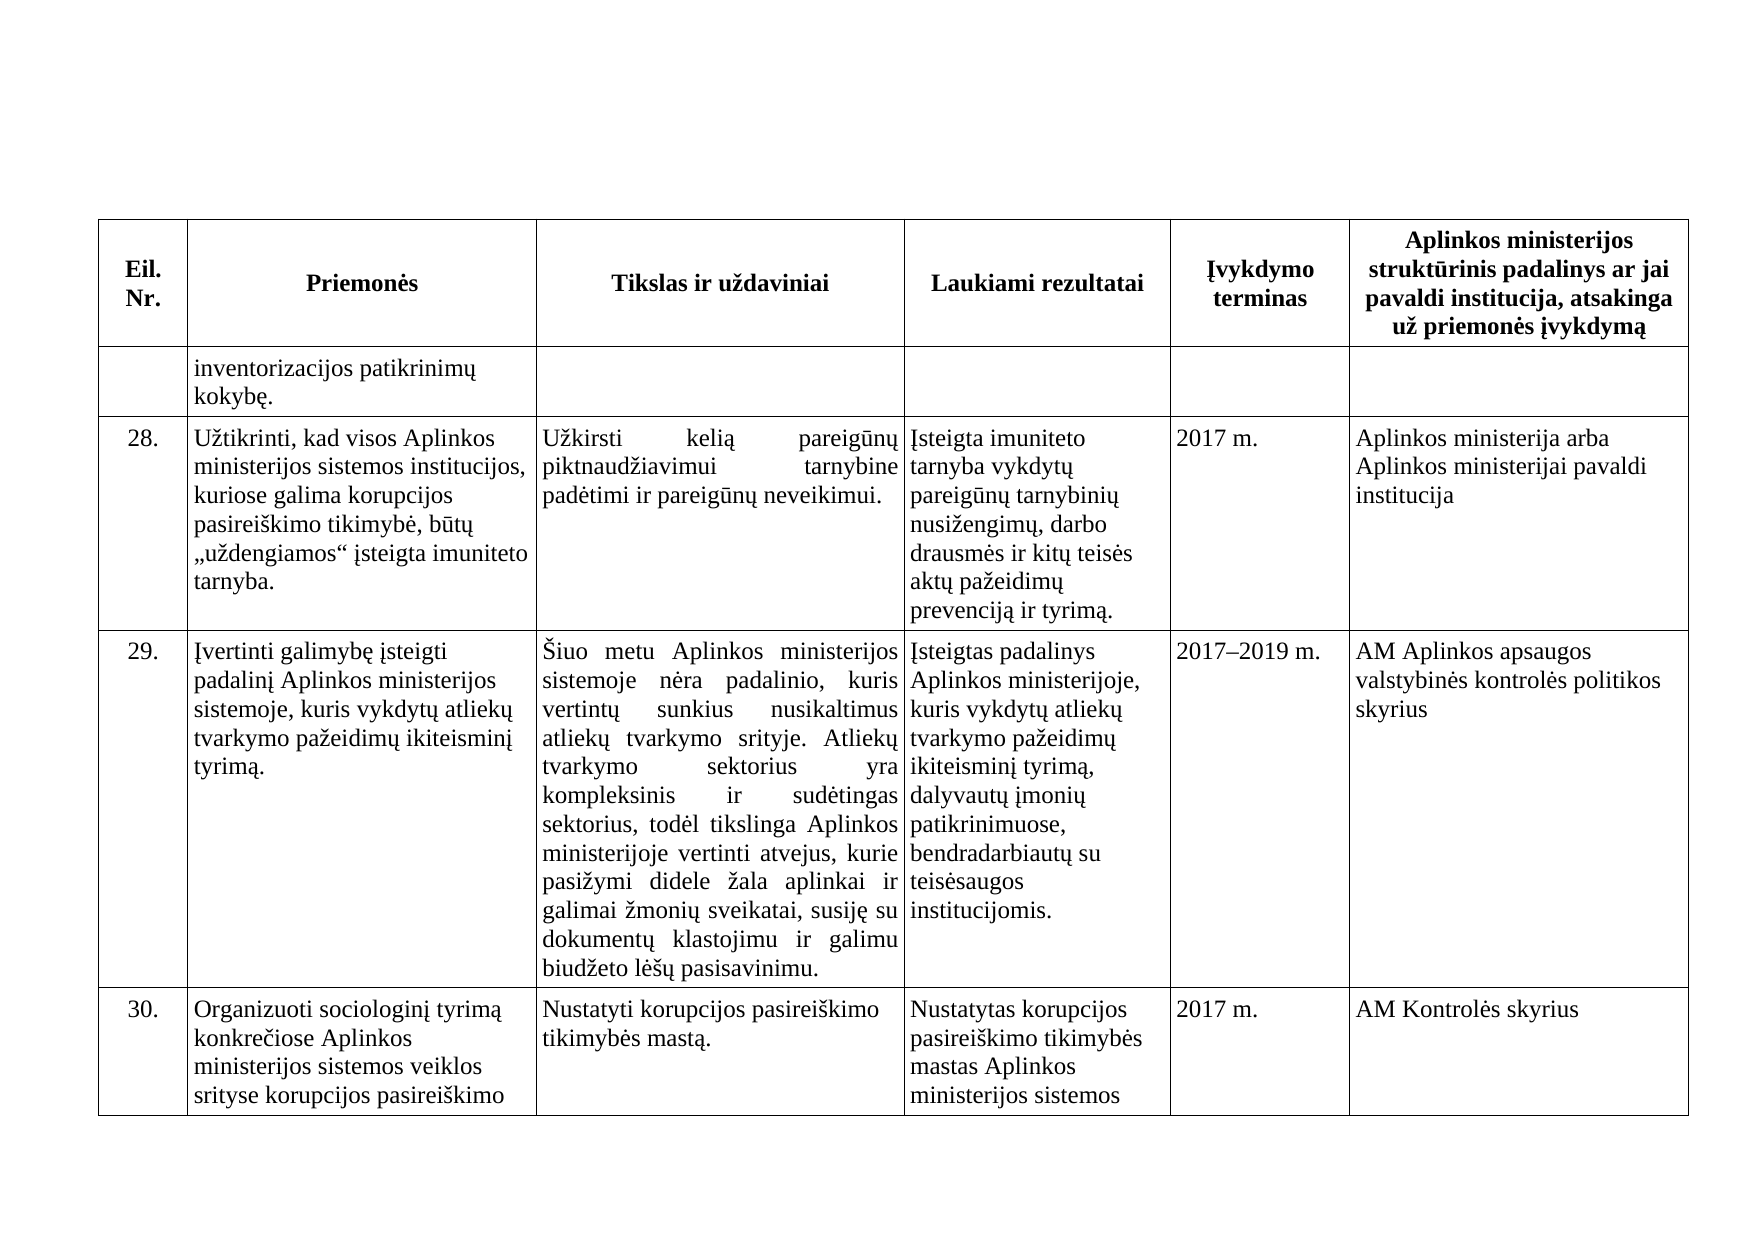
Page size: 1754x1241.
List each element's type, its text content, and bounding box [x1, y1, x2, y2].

table_cell Aplinkos ministerija arba Aplinkos ministerijai pavaldi institucija [1350, 417, 1688, 630]
table_cell 30. [99, 988, 187, 1115]
table_cell [99, 347, 187, 416]
table_cell Nustatytas korupcijos pasireiškimo tikimybės mastas Aplinkos ministerijos sistemos [905, 988, 1170, 1115]
table_cell [905, 347, 1170, 416]
table_cell Įvertinti galimybę įsteigti padalinį Aplinkos ministerijos sistemoje, kuris vykdytų atliekų tvarkymo pažeidimų ikiteisminį tyrimą. [188, 631, 536, 987]
table_cell [1171, 347, 1349, 416]
table_cell 2017–2019 m. [1171, 631, 1349, 987]
table_cell [537, 347, 904, 416]
table_cell Organizuoti sociologinį tyrimą konkrečiose Aplinkos ministerijos sistemos veiklos srityse korupcijos pasireiškimo [188, 988, 536, 1115]
table_cell 29. [99, 631, 187, 987]
table_header Eil. Nr. [99, 220, 187, 346]
table_cell 2017 m. [1171, 417, 1349, 630]
table_header Įvykdymo terminas [1171, 220, 1349, 346]
table_cell Užkirsti kelią pareigūnų piktnaudžiavimui tarnybine padėtimi ir pareigūnų neveikimui. [537, 417, 904, 630]
table_cell [1689, 416, 1694, 630]
table_header Laukiami rezultatai [905, 220, 1170, 346]
table_cell Šiuo metu Aplinkos ministerijos sistemoje nėra padalinio, kuris vertintų sunkius nusikaltimus atliekų tvarkymo srityje. Atliekų tvarkymo sektorius yra kompleksinis ir sudėtingas sektorius, todėl tikslinga Aplinkos ministerijoje vertinti atvejus, kurie pasižymi didele žala aplinkai ir galimai žmonių sveikatai, susiję su dokumentų klastojimu ir galimu biudžeto lėšų pasisavinimu. [537, 631, 904, 987]
table_cell AM Kontrolės skyrius [1350, 988, 1688, 1115]
table_cell AM Aplinkos apsaugos valstybinės kontrolės politikos skyrius [1350, 631, 1688, 987]
table_header Priemonės [188, 220, 536, 346]
table_header Aplinkos ministerijos struktūrinis padalinys ar jai pavaldi institucija, atsakinga už priemonės įvykdymą [1350, 220, 1688, 346]
table_cell Įsteigtas padalinys Aplinkos ministerijoje, kuris vykdytų atliekų tvarkymo pažeidimų ikiteisminį tyrimą, dalyvautų įmonių patikrinimuose, bendradarbiautų su teisėsaugos institucijomis. [905, 631, 1170, 987]
table_cell [1689, 987, 1694, 1115]
table_header Tikslas ir uždaviniai [537, 220, 904, 346]
table_cell [1689, 630, 1694, 987]
table_cell [1689, 346, 1694, 416]
table_cell Užtikrinti, kad visos Aplinkos ministerijos sistemos institucijos, kuriose galima korupcijos pasireiškimo tikimybė, būtų „uždengiamos“ įsteigta imuniteto tarnyba. [188, 417, 536, 630]
table_cell Nustatyti korupcijos pasireiškimo tikimybės mastą. [537, 988, 904, 1115]
table_header [1689, 219, 1694, 346]
table_cell 28. [99, 417, 187, 630]
table_cell 2017 m. [1171, 988, 1349, 1115]
table_cell [1350, 347, 1688, 416]
table_cell Įsteigta imuniteto tarnyba vykdytų pareigūnų tarnybinių nusižengimų, darbo drausmės ir kitų teisės aktų pažeidimų prevenciją ir tyrimą. [905, 417, 1170, 630]
table_cell inventorizacijos patikrinimų kokybę. [188, 347, 536, 416]
